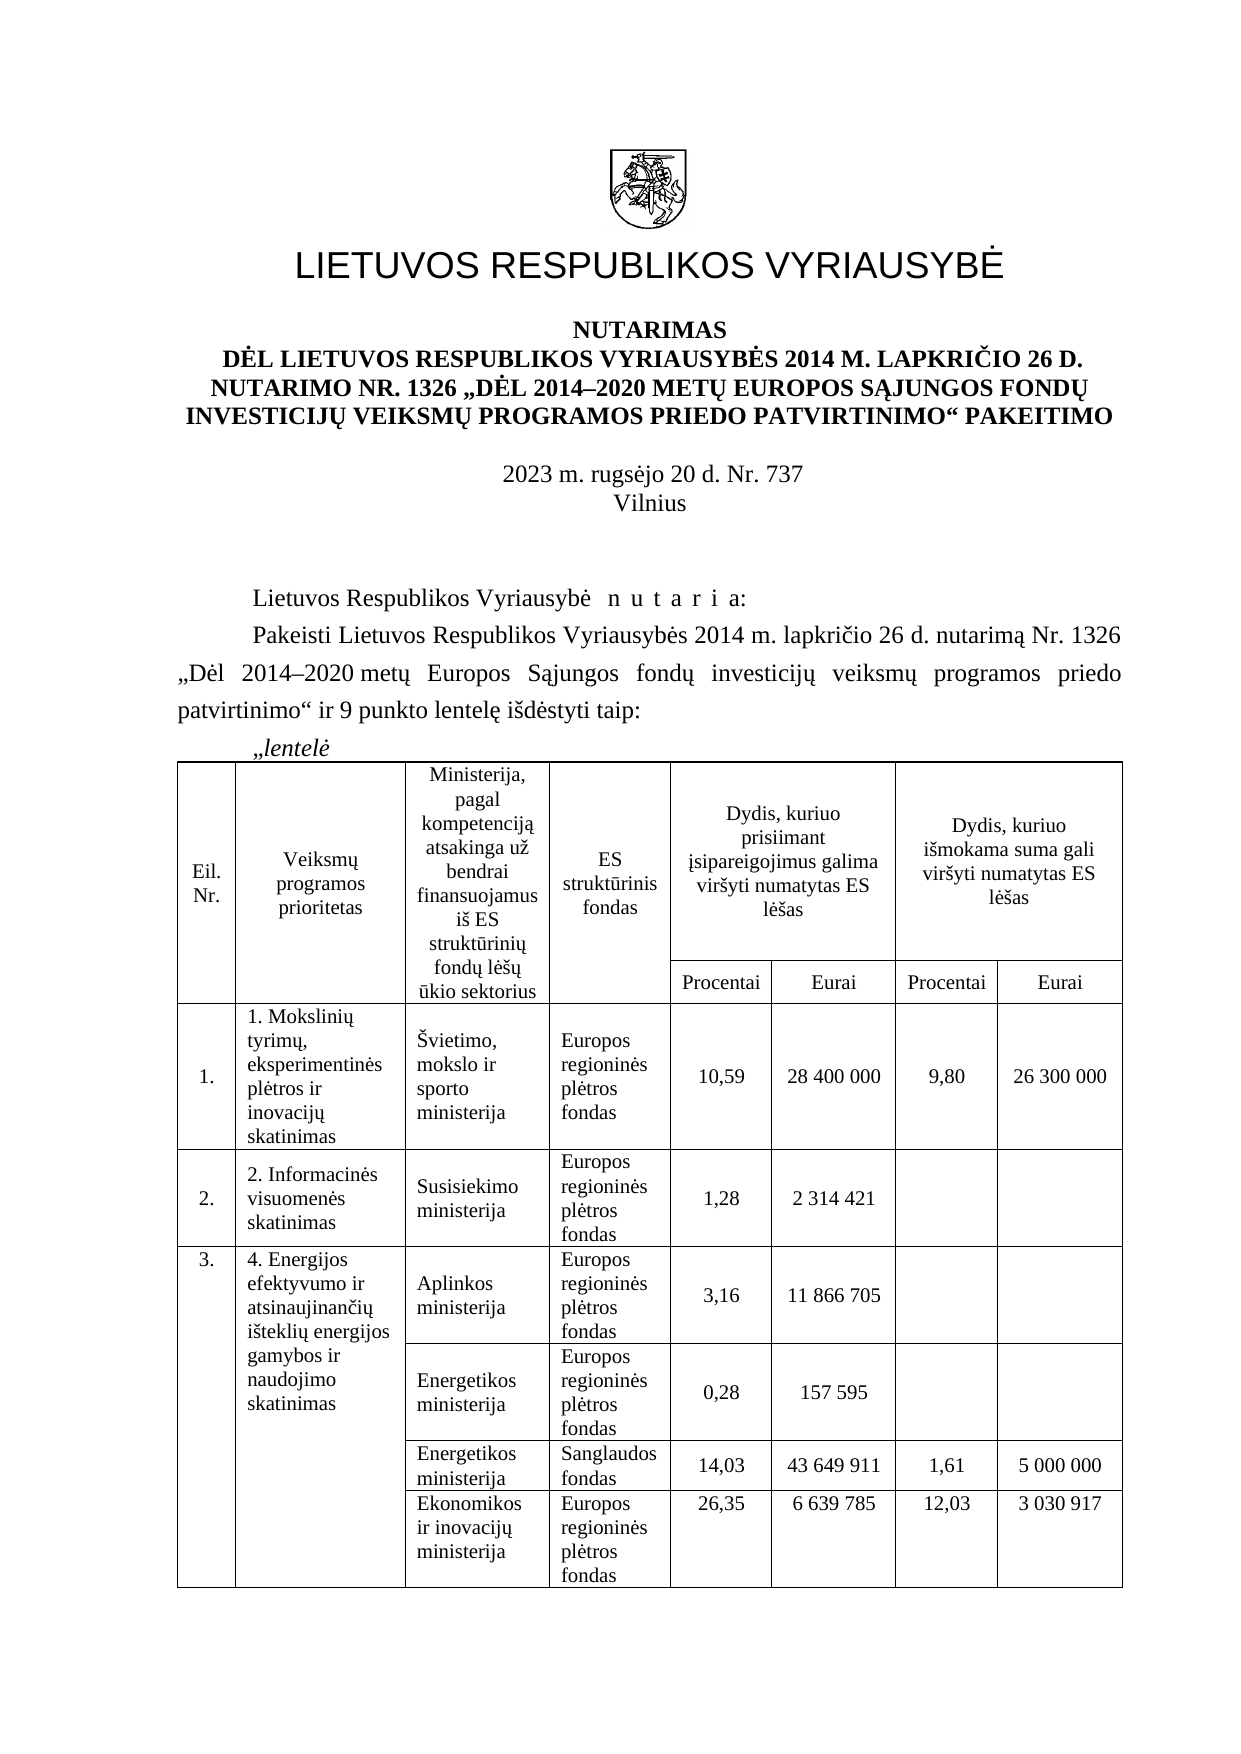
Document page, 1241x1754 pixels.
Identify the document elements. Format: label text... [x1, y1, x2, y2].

table_cell 26,35 [671, 1491, 771, 1587]
table_cell Aplinkos ministerija [406, 1247, 549, 1343]
table_cell 5 000 000 [998, 1441, 1122, 1489]
table_cell Europos regioninės plėtros fondas [550, 1150, 670, 1246]
table_cell Europos regioninės plėtros fondas [550, 1247, 670, 1343]
table_cell Eurai [772, 961, 895, 1003]
table_header ES struktūrinis fondas [550, 763, 670, 1003]
table_header Dydis, kuriuo išmokama suma gali viršyti numatytas ES lėšas [896, 763, 1122, 960]
text NUTARIMAS [177, 315, 1122, 344]
table_header Eil. Nr. [178, 763, 235, 1003]
table_cell [998, 1344, 1122, 1440]
table_cell [896, 1344, 997, 1440]
table_cell [896, 1150, 997, 1246]
text Vilnius [177, 488, 1122, 516]
table_cell Sanglaudos fondas [550, 1441, 670, 1489]
table_cell Energetikos ministerija [406, 1441, 549, 1489]
table_header Ministerija, pagal kompetenciją atsakinga už bendrai finansuojamus iš ES struktūrinių fondų lėšų ūkio sektorius [406, 763, 549, 1003]
table_cell Procentai [896, 961, 997, 1003]
table_cell 12,03 [896, 1491, 997, 1587]
table_cell 1,28 [671, 1150, 771, 1246]
table_cell 3. [178, 1247, 235, 1587]
text „lentelė [177, 724, 1122, 761]
table_cell 2. Informacinės visuomenės skatinimas [236, 1150, 405, 1246]
table_cell 157 595 [772, 1344, 895, 1440]
table_cell 3 030 917 [998, 1491, 1122, 1587]
table_cell Energetikos ministerija [406, 1344, 549, 1440]
text Lietuvos Respublikos Vyriausybė [177, 243, 1122, 286]
table_cell 6 639 785 [772, 1491, 895, 1587]
text Lietuvos Respublikos Vyriausybė nutaria: [177, 574, 1122, 611]
table_cell Europos regioninės plėtros fondas [550, 1004, 670, 1148]
table_cell Europos regioninės plėtros fondas [550, 1344, 670, 1440]
table_cell 3,16 [671, 1247, 771, 1343]
table_cell 2. [178, 1150, 235, 1246]
table_cell Procentai [671, 961, 771, 1003]
table_cell 2 314 421 [772, 1150, 895, 1246]
text 2023 m. rugsėjo 20 d. Nr. 737 [177, 459, 1122, 488]
table_cell 1. Mokslinių tyrimų, eksperimentinės plėtros ir inovacijų skatinimas [236, 1004, 405, 1148]
table_cell 1. [178, 1004, 235, 1148]
table_cell 14,03 [671, 1441, 771, 1489]
table_cell [896, 1247, 997, 1343]
text Pakeisti Lietuvos Respublikos Vyriausybės 2014 m. lapkričio 26 d. nutarimą Nr. 1326 „Dėl 2014–2020 metų Europos Sąjungos fondų investicijų veiksmų programos priedo patvirtinimo“ ir 9 punkto lentelę išdėstyti taip: [177, 611, 1122, 724]
table_header Dydis, kuriuo prisiimant įsipareigojimus galima viršyti numatytas ES lėšas [671, 763, 895, 960]
table_header Veiksmų programos prioritetas [236, 763, 405, 1003]
text DĖL LIETUVOS RESPUBLIKOS VYRIAUSYBĖS 2014 M. LAPKRIČIO 26 D. NUTARIMO NR. 1326 „DĖL 2014–2020 METŲ EUROPOS SĄJUNGOS FONDŲ INVESTICIJŲ VEIKSMŲ PROGRAMOS PRIEDO PATVIRTINIMO“ PAKEITIMO [177, 344, 1122, 430]
table_cell 28 400 000 [772, 1004, 895, 1148]
table_cell 43 649 911 [772, 1441, 895, 1489]
table_cell 9,80 [896, 1004, 997, 1148]
table_cell Švietimo, mokslo ir sporto ministerija [406, 1004, 549, 1148]
table_cell 4. Energijos efektyvumo ir atsinaujinančių išteklių energijos gamybos ir naudojimo skatinimas [236, 1247, 405, 1587]
table_cell 11 866 705 [772, 1247, 895, 1343]
table_cell [998, 1150, 1122, 1246]
table_cell [998, 1247, 1122, 1343]
table_cell 10,59 [671, 1004, 771, 1148]
table_cell 0,28 [671, 1344, 771, 1440]
table_cell Europos regioninės plėtros fondas [550, 1491, 670, 1587]
table_cell Ekonomikos ir inovacijų ministerija [406, 1491, 549, 1587]
table_cell 26 300 000 [998, 1004, 1122, 1148]
table_cell Eurai [998, 961, 1122, 1003]
table_cell Susisiekimo ministerija [406, 1150, 549, 1246]
table_cell 1,61 [896, 1441, 997, 1489]
